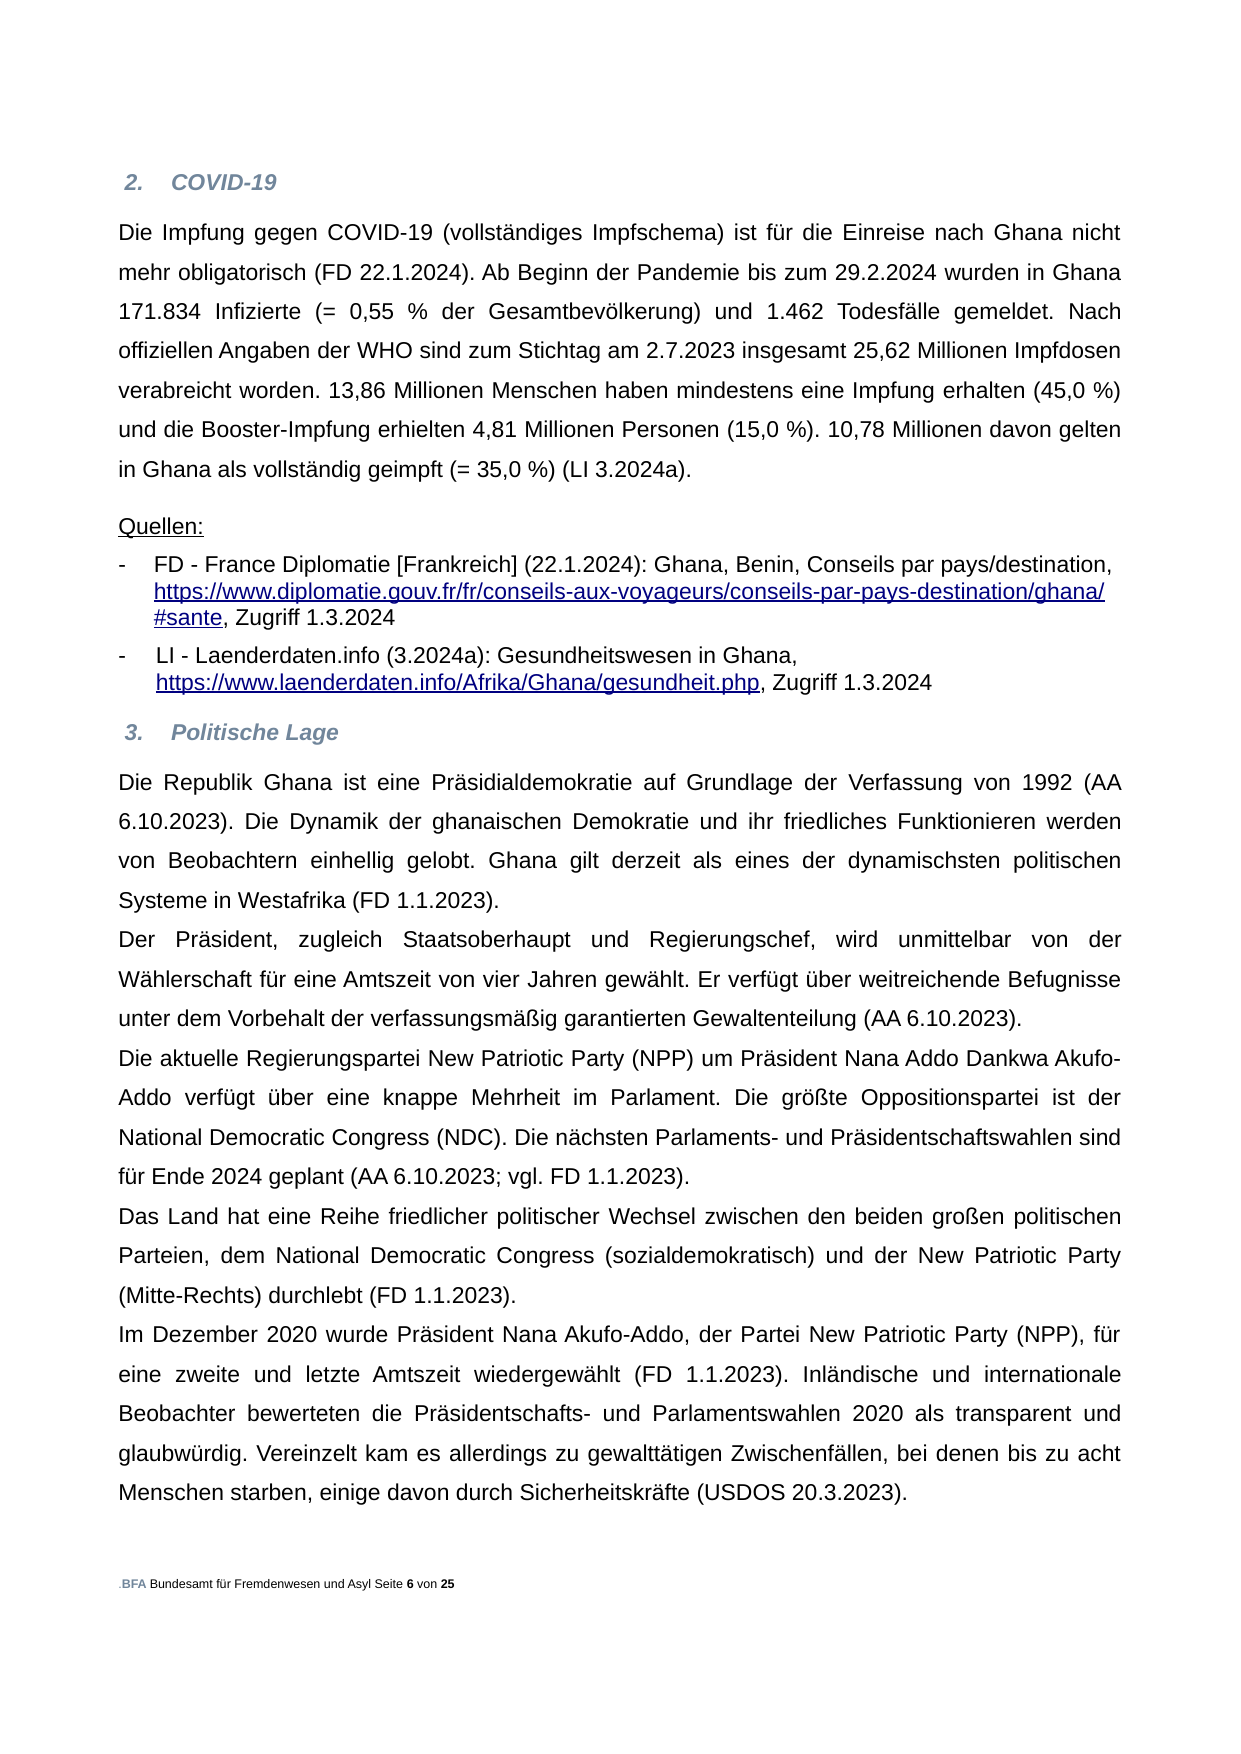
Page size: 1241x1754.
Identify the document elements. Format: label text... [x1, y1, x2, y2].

text Der Präsident, zugleich Staatsoberhaupt und Regierungschef, wird unmittelbar von der Wählerschaft für eine Amtszeit von vier Jahren gewählt. Er verfügt über weitreichende Befugnisse unter dem Vorbehalt der verfassungsmäßig garantierten Gewaltenteilung (AA 6.10.2023). [118, 926, 1122, 1032]
text Die Republik Ghana ist eine Präsidialdemokratie auf Grundlage der Verfassung von 1992 (AA 6.10.2023). Die Dynamik der ghanaischen Demokratie und ihr friedliches Funktionieren werden von Beobachtern einhellig gelobt. Ghana gilt derzeit als eines der dynamischsten politischen Systeme in Westafrika (FD 1.1.2023). [118, 768, 1122, 913]
text Die Impfung gegen COVID-19 (vollständiges Impfschema) ist für die Einreise nach Ghana nicht mehr obligatorisch (FD 22.1.2024). Ab Beginn der Pandemie bis zum 29.2.2024 wurden in Ghana 171.834 Infizierte (= 0,55 % der Gesamtbevölkerung) und 1.462 Todesfälle gemeldet. Nach offiziellen Angaben der WHO sind zum Stichtag am 2.7.2023 insgesamt 25,62 Millionen Impfdosen verabreicht worden. 13,86 Millionen Menschen haben mindestens eine Impfung erhalten (45,0 %) und die Booster-Impfung erhielten 4,81 Millionen Personen (15,0 %). 10,78 Millionen davon gelten in Ghana als vollständig geimpft (= 35,0 %) (LI 3.2024a). [118, 219, 1122, 482]
list LI - Laenderdaten.info (3.2024a): Gesundheitswesen in Ghana, https://www.laenderdaten.info/Afrika/Ghana/gesundheit.php, Zugriff 1.3.2024 [118, 642, 1122, 695]
text Im Dezember 2020 wurde Präsident Nana Akufo-Addo, der Partei New Patriotic Party (NPP), für eine zweite und letzte Amtszeit wiedergewählt (FD 1.1.2023). Inländische und internationale Beobachter bewerteten die Präsidentschafts- und Parlamentswahlen 2020 als transparent und glaubwürdig. Vereinzelt kam es allerdings zu gewalttätigen Zwischenfällen, bei denen bis zu acht Menschen starben, einige davon durch Sicherheitskräfte (USDOS 20.3.2023). [118, 1321, 1122, 1505]
text Die aktuelle Regierungspartei New Patriotic Party (NPP) um Präsident Nana Addo Dankwa Akufo-Addo verfügt über eine knappe Mehrheit im Parlament. Die größte Oppositionspartei ist der National Democratic Congress (NDC). Die nächsten Parlaments- und Präsidentschaftswahlen sind für Ende 2024 geplant (AA 6.10.2023; vgl. FD 1.1.2023). [118, 1045, 1122, 1189]
subtitle Politische Lage [118, 718, 1112, 745]
text Das Land hat eine Reihe friedlicher politischer Wechsel zwischen den beiden großen politischen Parteien, dem National Democratic Congress (sozialdemokratisch) und der New Patriotic Party (Mitte-Rechts) durchlebt (FD 1.1.2023). [118, 1203, 1122, 1308]
list FD - France Diplomatie [Frankreich] (22.1.2024): Ghana, Benin, Conseils par pays/destination, https://www.diplomatie.gouv.fr/fr/conseils-aux-voyageurs/conseils-par-pays-destination/ghana/#sante, Zugriff 1.3.2024 [118, 551, 1122, 630]
text Quellen: [118, 513, 1122, 539]
subtitle COVID-19 [118, 169, 1112, 195]
